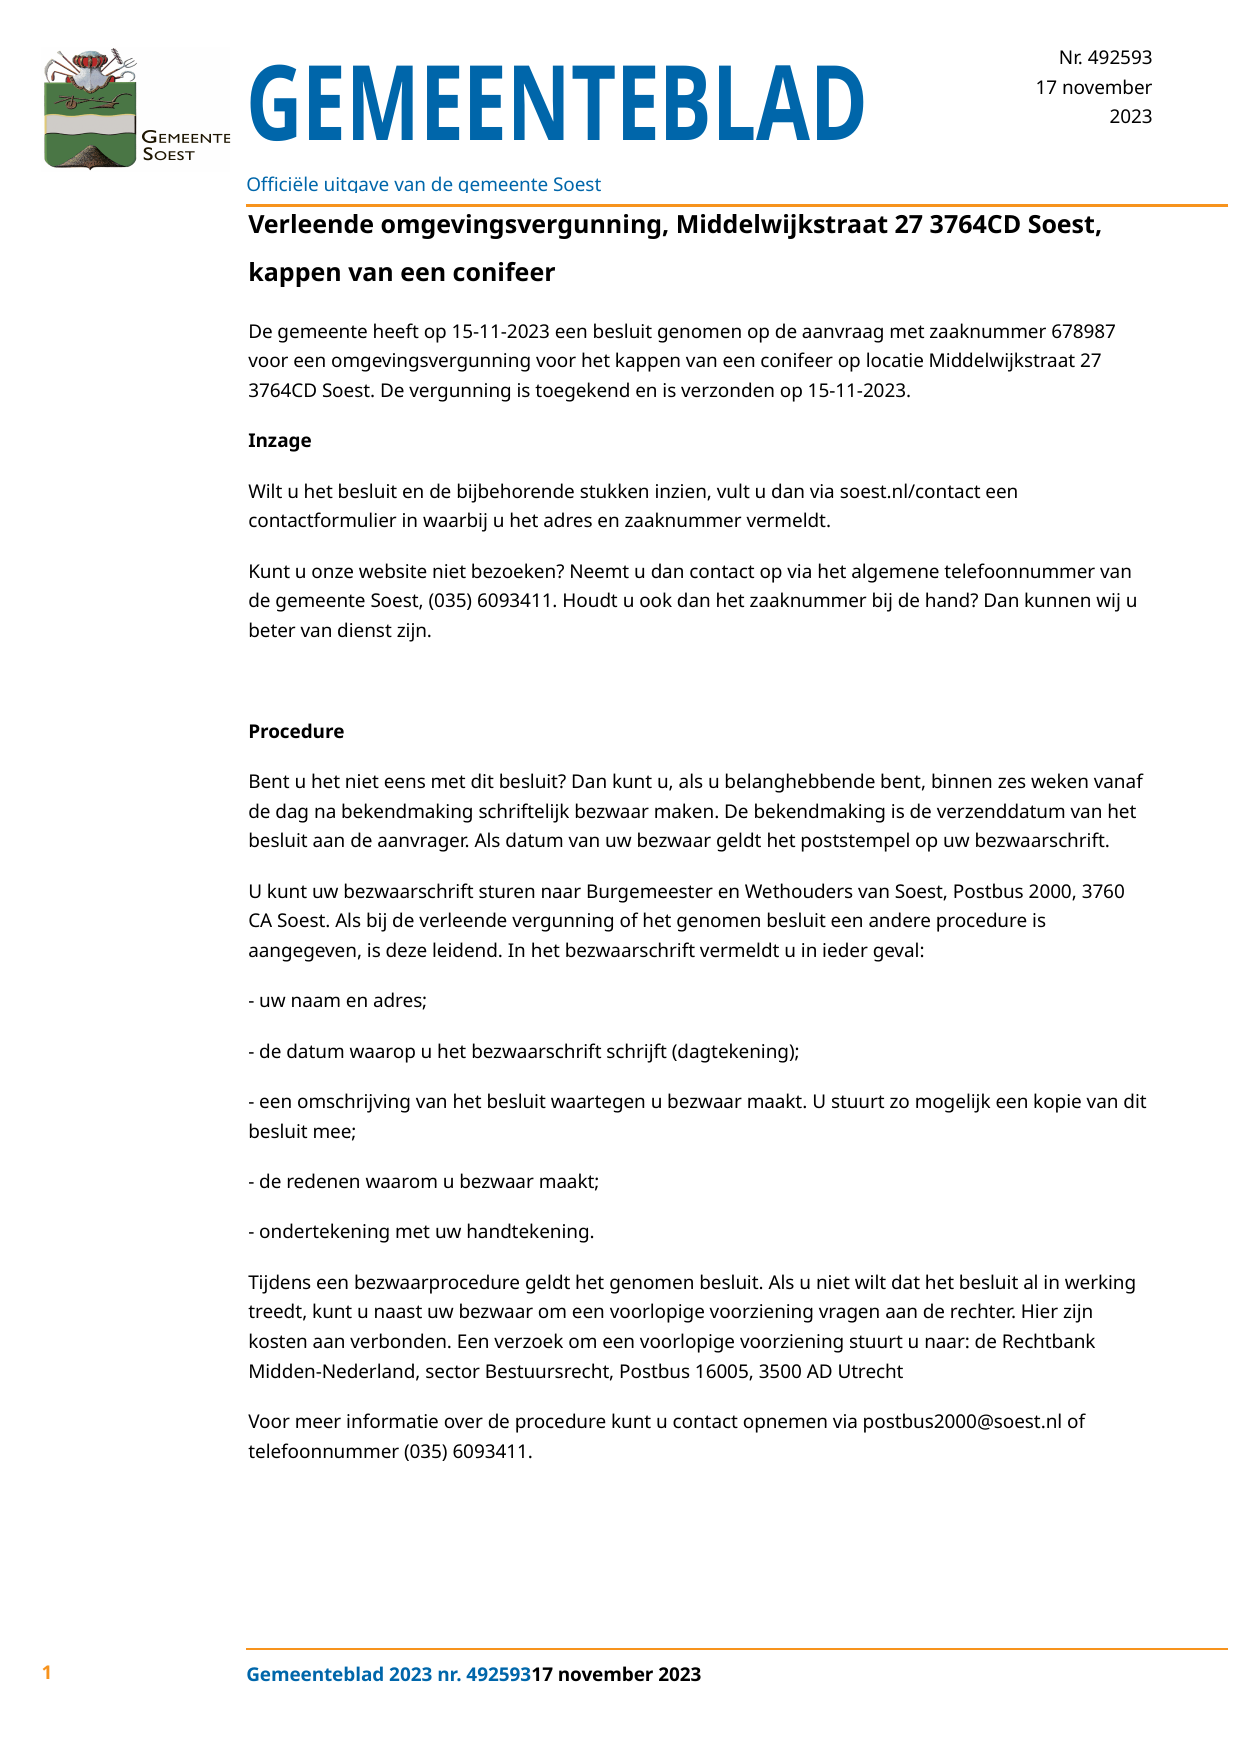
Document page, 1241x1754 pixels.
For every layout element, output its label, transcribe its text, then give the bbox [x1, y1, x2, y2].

text De gemeente heeft op 15-11-2023 een besluit genomen op de aanvraag met zaaknummer 678987 voor een omgevingsvergunning voor het kappen van een conifeer op locatie Middelwijkstraat 27 3764CD Soest. De vergunning is toegekend en is verzonden op 15-11-2023. [248, 318, 1152, 403]
text Inzage [248, 427, 1152, 453]
text Wilt u het besluit en de bijbehorende stukken inzien, vult u dan via soest.nl/contact een contactformulier in waarbij u het adres en zaaknummer vermeldt. [248, 478, 1152, 533]
text Kunt u onze website niet bezoeken? Neemt u dan contact op via het algemene telefoonnummer van de gemeente Soest, (035) 6093411. Houdt u ook dan het zaaknummer bij de hand? Dan kunnen wij u beter van dienst zijn. [248, 558, 1152, 643]
text - ondertekening met uw handtekening. [248, 1219, 1152, 1244]
text U kunt uw bezwaarschrift sturen naar Burgemeester en Wethouders van Soest, Postbus 2000, 3760 CA Soest. Als bij de verleende vergunning of het genomen besluit een andere procedure is aangegeven, is deze leidend. In het bezwaarschrift vermeldt u in ieder geval: [248, 878, 1152, 963]
text Voor meer informatie over de procedure kunt u contact opnemen via postbus2000@soest.nl of telefoonnummer (035) 6093411. [248, 1408, 1152, 1464]
text - de redenen waarom u bezwaar maakt; [248, 1168, 1152, 1194]
text - de datum waarop u het bezwaarschrift schrijft (dagtekening); [248, 1038, 1152, 1064]
picture [41, 47, 231, 172]
text Procedure [248, 718, 1152, 744]
text Bent u het niet eens met dit besluit? Dan kunt u, als u belanghebbende bent, binnen zes weken vanaf de dag na bekendmaking schriftelijk bezwaar maken. De bekendmaking is de verzenddatum van het besluit aan de aanvrager. Als datum van uw bezwaar geldt het poststempel op uw bezwaarschrift. [248, 768, 1152, 853]
text - een omschrijving van het besluit waartegen u bezwaar maakt. U stuurt zo mogelijk een kopie van dit besluit mee; [248, 1088, 1152, 1144]
text Tijdens een bezwaarprocedure geldt het genomen besluit. Als u niet wilt dat het besluit al in werking treedt, kunt u naast uw bezwaar om een voorlopige voorziening vragen aan de rechter. Hier zijn kosten aan verbonden. Een verzoek om een voorlopige voorziening stuurt u naar: de Rechtbank Midden-Nederland, sector Bestuursrecht, Postbus 16005, 3500 AD Utrecht [248, 1269, 1152, 1384]
text Verleende omgevingsvergunning, Middelwijkstraat 27 3764CD Soest, kappen van een conifeer [248, 207, 1152, 288]
text - uw naam en adres; [248, 987, 1152, 1013]
